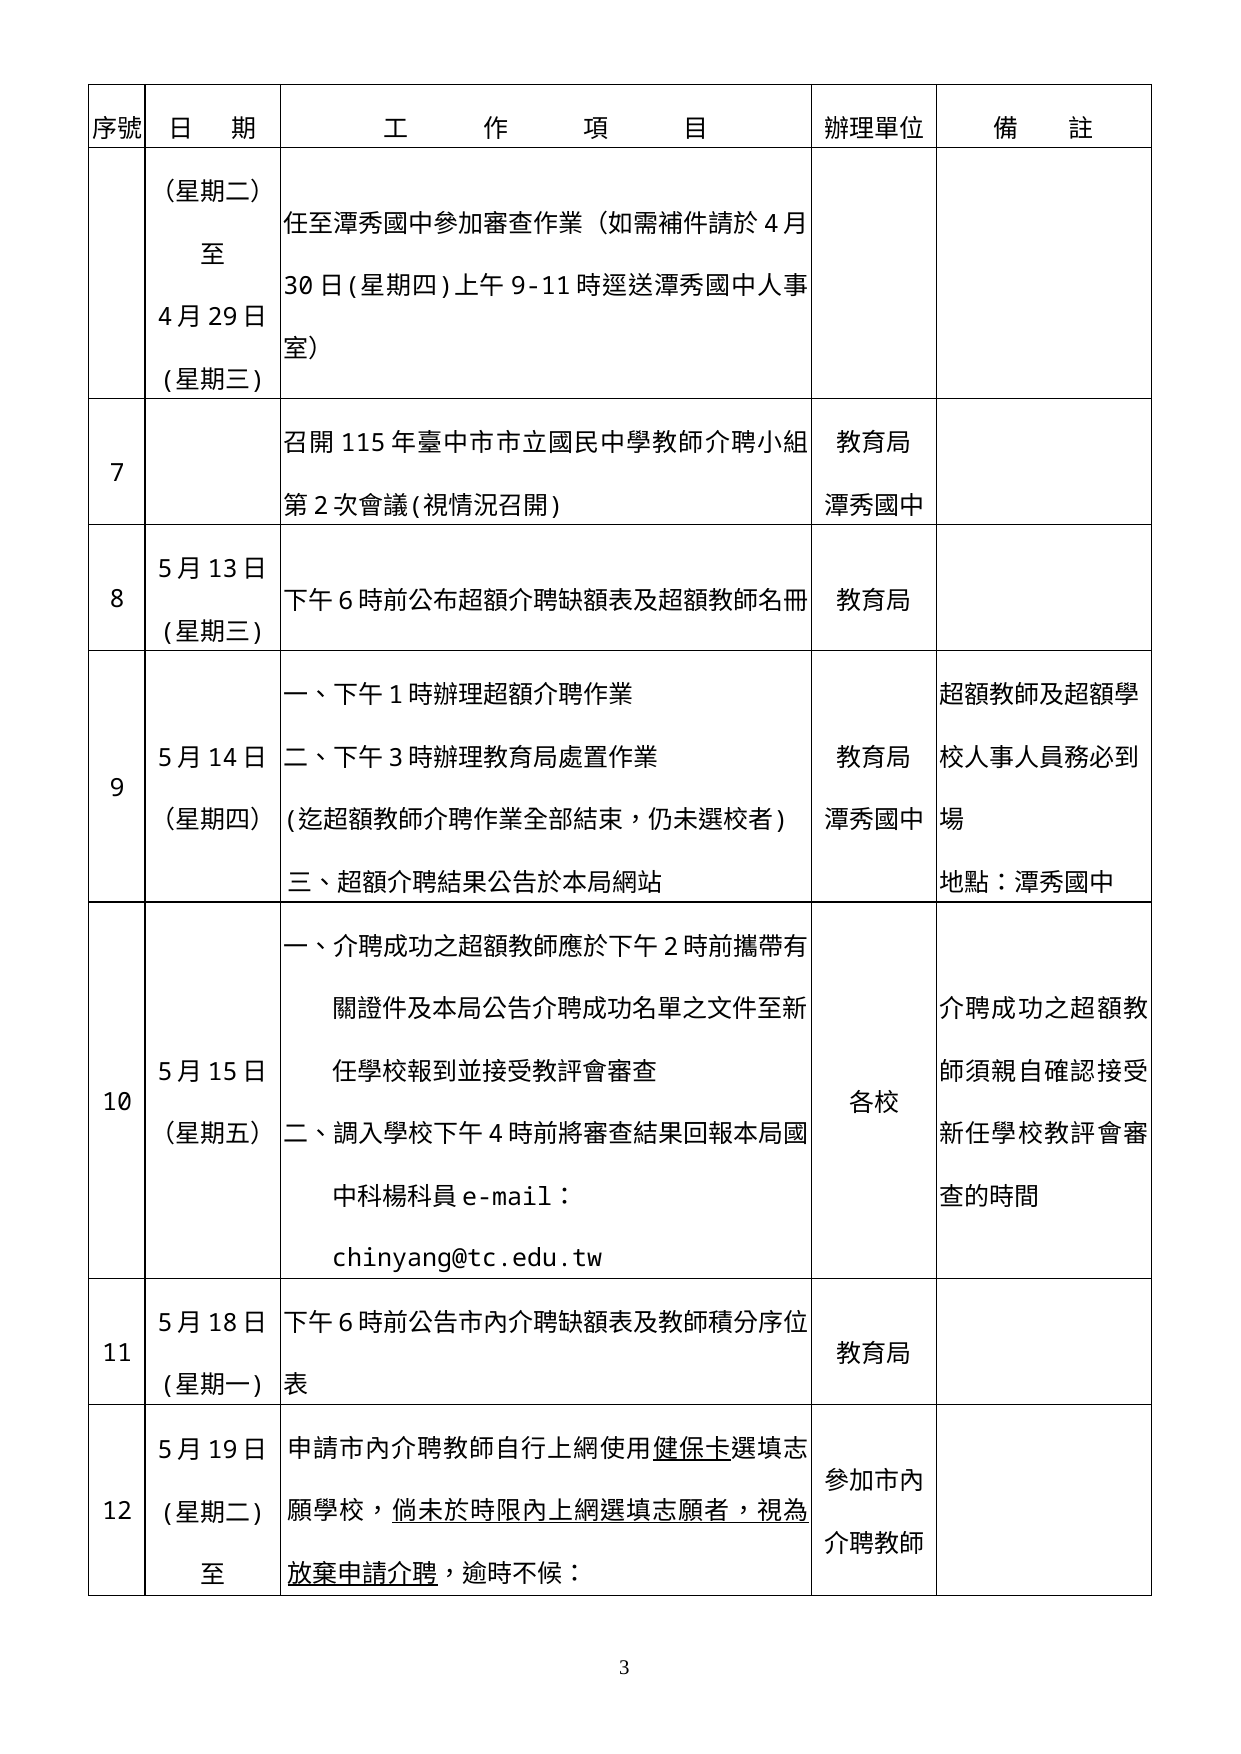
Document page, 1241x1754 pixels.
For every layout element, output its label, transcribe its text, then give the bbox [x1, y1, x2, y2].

table_cell 9 [89, 651, 144, 901]
table_header 日 期 [146, 85, 280, 147]
table_cell [146, 399, 280, 524]
table_header 序號 [89, 85, 144, 147]
table_cell 5月18日 (星期一) [146, 1279, 280, 1403]
table_cell 各校 [812, 903, 936, 1277]
table_cell 5月13日 (星期三) [146, 525, 280, 650]
table_cell 5月19日 (星期二) 至 [146, 1405, 280, 1595]
table_cell 教育局 [812, 525, 936, 650]
table_cell 申請市內介聘教師自行上網使用健保卡選填志願學校，倘未於時限內上網選填志願者，視為放棄申請介聘，逾時不候： [281, 1405, 811, 1595]
table_header 備 註 [937, 85, 1151, 147]
table_header 辦理單位 [812, 85, 936, 147]
table_cell 教育局 潭秀國中 [812, 399, 936, 524]
table_cell [937, 1279, 1151, 1403]
table_cell [937, 525, 1151, 650]
table_cell [937, 399, 1151, 524]
table_cell 10 [89, 903, 144, 1277]
table_cell 教育局 [812, 1279, 936, 1403]
table_cell 5月15日 （星期五） [146, 903, 280, 1277]
table_cell [937, 1405, 1151, 1595]
table_cell 任至潭秀國中參加審查作業（如需補件請於4月30日(星期四)上午9-11時逕送潭秀國中人事室） [281, 148, 811, 398]
table_cell （星期二） 至 4月29日 (星期三) [146, 148, 280, 398]
table_cell 超額教師及超額學校人事人員務必到場 地點：潭秀國中 [937, 651, 1151, 901]
table_cell 12 [89, 1405, 144, 1595]
table_cell 下午6時前公告市內介聘缺額表及教師積分序位表 [281, 1279, 811, 1403]
table_cell [812, 148, 936, 398]
table_cell 一、介聘成功之超額教師應於下午2時前攜帶有關證件及本局公告介聘成功名單之文件至新任學校報到並接受教評會審查 二、調入學校下午4時前將審查結果回報本局國中科楊科員e-mail：chinyang@tc.edu.tw [281, 903, 811, 1277]
table_cell 8 [89, 525, 144, 650]
table_cell 下午6時前公布超額介聘缺額表及超額教師名冊 [281, 525, 811, 650]
table_cell [937, 148, 1151, 398]
table_cell 一、下午1時辦理超額介聘作業 二、下午3時辦理教育局處置作業 (迄超額教師介聘作業全部結束，仍未選校者) 三、超額介聘結果公告於本局網站 [281, 651, 811, 901]
table_cell 介聘成功之超額教師須親自確認接受新任學校教評會審查的時間 [937, 903, 1151, 1277]
table_cell 7 [89, 399, 144, 524]
table_cell 參加市內介聘教師 [812, 1405, 936, 1595]
table_header 工 作 項 目 [281, 85, 811, 147]
table_cell [89, 148, 144, 398]
table_cell 召開115年臺中市市立國民中學教師介聘小組第2次會議(視情況召開) [281, 399, 811, 524]
table_cell 教育局 潭秀國中 [812, 651, 936, 901]
table_cell 5月14日 （星期四） [146, 651, 280, 901]
table_cell 11 [89, 1279, 144, 1403]
